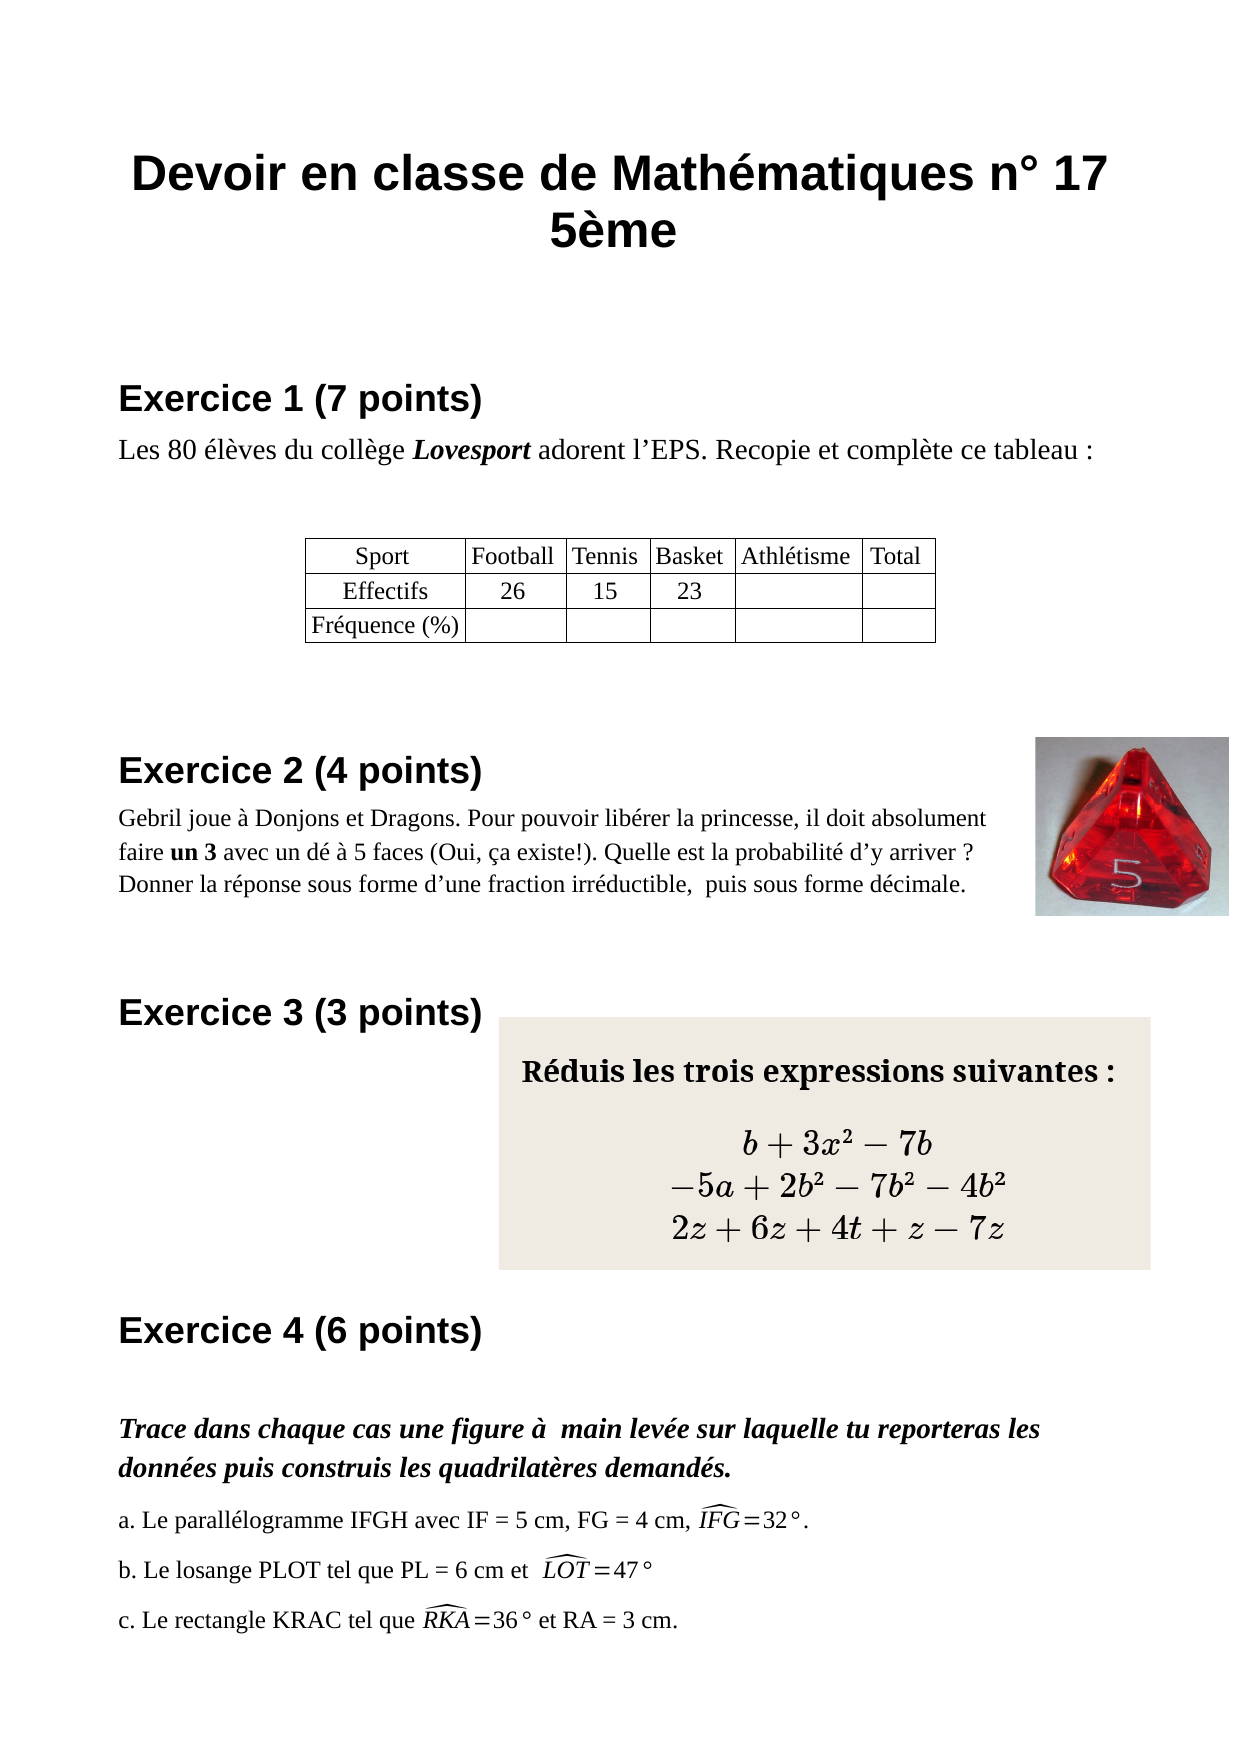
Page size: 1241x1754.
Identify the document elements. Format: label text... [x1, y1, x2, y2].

table_header Basket [651, 539, 735, 573]
table_cell [567, 609, 650, 642]
table_header Sport [306, 539, 465, 573]
table_header Athlétisme [736, 539, 862, 573]
table_cell [736, 574, 862, 607]
table_header Total [863, 539, 935, 573]
picture [498, 1017, 1151, 1270]
table_cell [651, 609, 735, 642]
subtitle Exercice 4 (6 points) [118, 1308, 1122, 1352]
table_cell [736, 609, 862, 642]
table_cell [863, 574, 935, 607]
table_cell Fréquence (%) [306, 609, 465, 642]
table_cell [863, 609, 935, 642]
text Gebril joue à Donjons et Dragons. Pour pouvoir libérer la princesse, il doit absolument faire un 3 avec un dé à 5 faces (Oui, ça existe!). Quelle est la probabilité d’y arriver ? Donner la réponse sous forme d’une fraction irréductible, puis sous forme décimale. [118, 803, 1035, 898]
table_cell 23 [651, 574, 735, 607]
table_cell 26 [466, 574, 566, 607]
table_cell [466, 609, 566, 642]
table_header Tennis [567, 539, 650, 573]
table_cell 15 [567, 574, 650, 607]
text Trace dans chaque cas une figure à main levée sur laquelle tu reporteras les données puis construis les quadrilatères demandés. [118, 1412, 1122, 1484]
table_header Football [466, 539, 566, 573]
text c. Le rectangle KRAC tel que et RA = 3 cm. [118, 1603, 1122, 1634]
text a. Le parallélogramme IFGH avec IF = 5 cm, FG = 4 cm, [118, 1503, 1122, 1534]
text b. Le losange PLOT tel que PL = 6 cm et [118, 1553, 1122, 1584]
subtitle Exercice 2 (4 points) [118, 748, 1035, 791]
title Devoir en classe de Mathématiques n° 17 5ème [118, 143, 1122, 258]
picture [1035, 737, 1229, 916]
subtitle Exercice 3 (3 points) [118, 990, 1122, 1033]
table_cell Effectifs [306, 574, 465, 607]
subtitle Exercice 1 (7 points) [118, 376, 1122, 419]
text Les 80 élèves du collège Lovesport adorent l’EPS. Recopie et complète ce tableau : [118, 432, 1122, 465]
